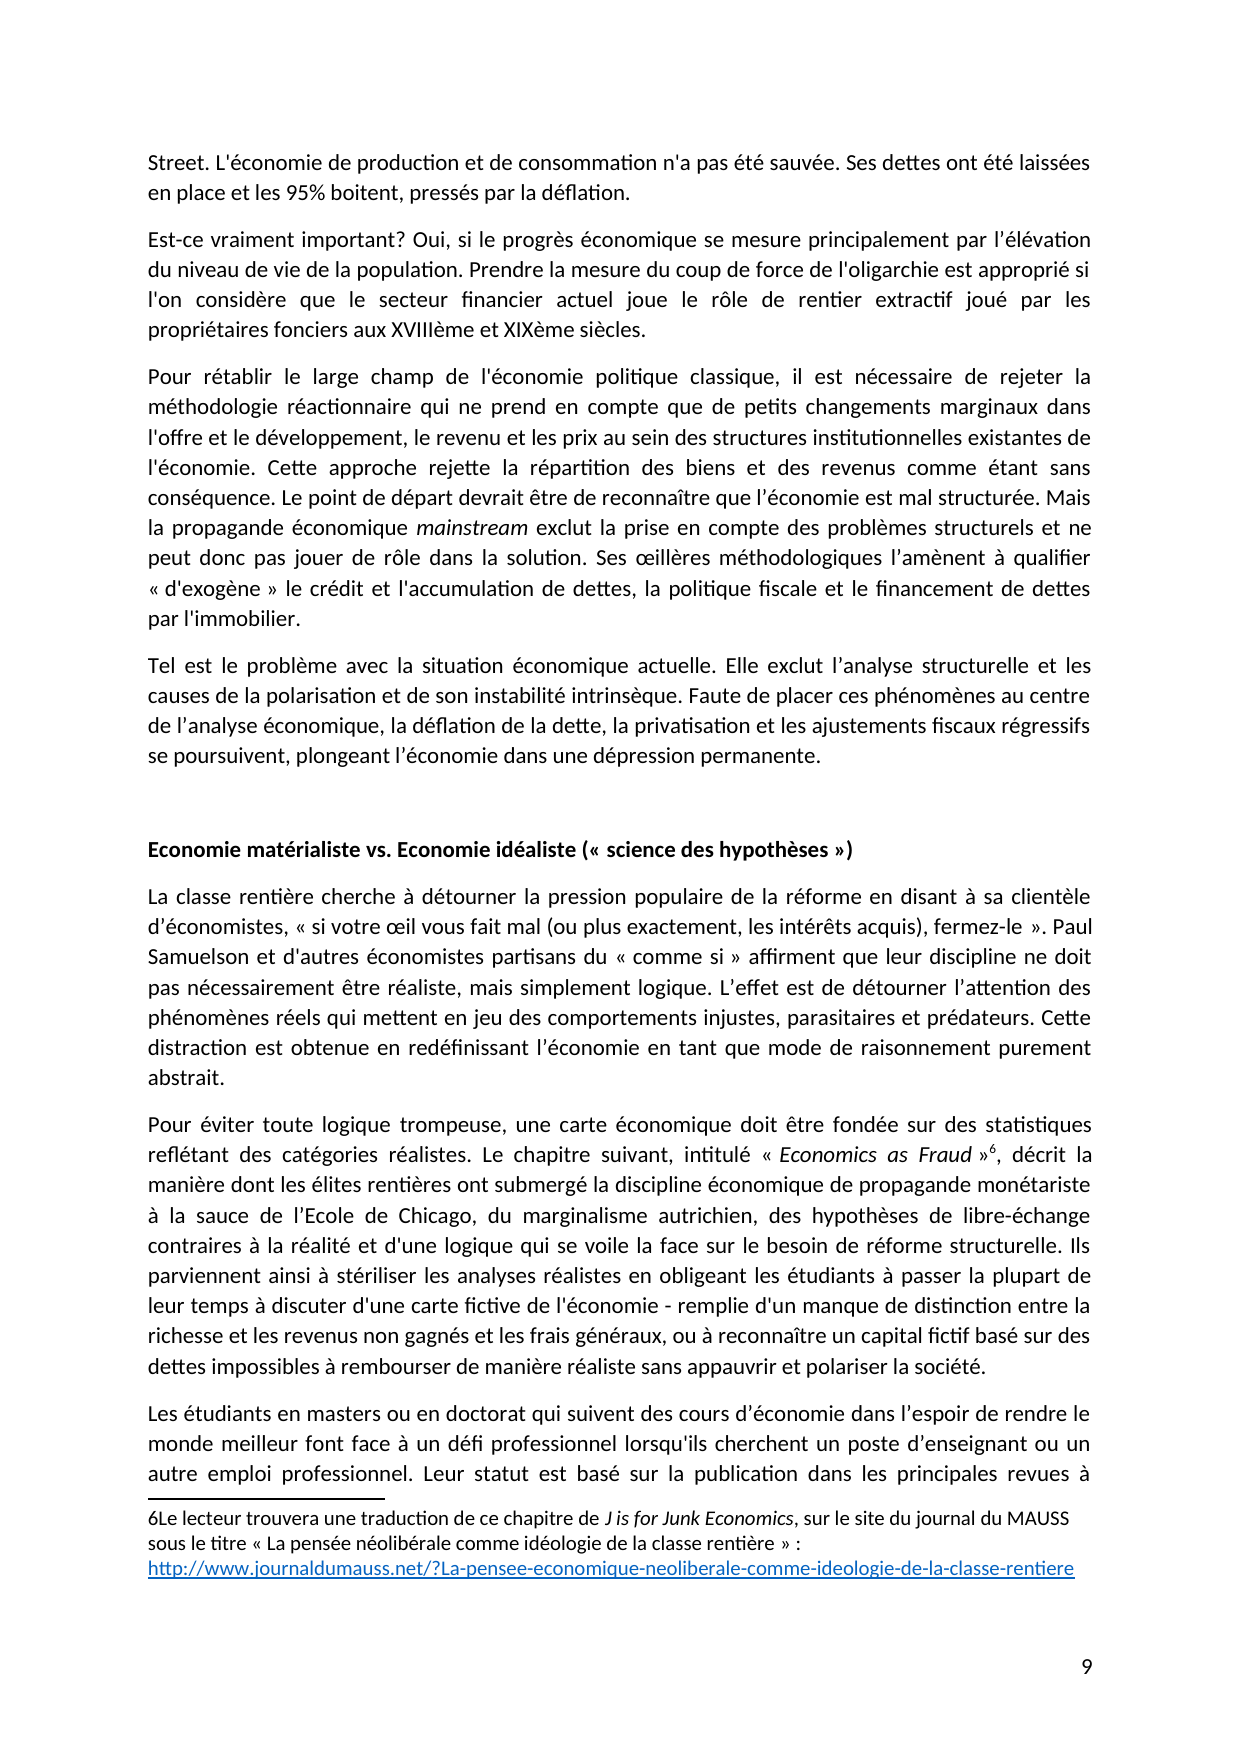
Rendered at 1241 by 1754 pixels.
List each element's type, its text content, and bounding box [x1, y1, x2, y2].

text Est-ce vraiment important? Oui, si le progrès économique se mesure principalement par l’élévation du niveau de vie de la population. Prendre la mesure du coup de force de l'oligarchie est approprié si l'on considère que le secteur financier actuel joue le rôle de rentier extractif joué par les propriétaires fonciers aux XVIIIème et XIXème siècles. [148, 225, 1093, 343]
text Economie matérialiste vs. Economie idéaliste (« science des hypothèses ») [148, 835, 1093, 863]
text Pour éviter toute logique trompeuse, une carte économique doit être fondée sur des statistiques reflétant des catégories réalistes. Le chapitre suivant, intitulé « Economics as Fraud », décrit la manière dont les élites rentières ont submergé la discipline économique de propagande monétariste à la sauce de l’Ecole de Chicago, du marginalisme autrichien, des hypothèses de libre-échange contraires à la réalité et d'une logique qui se voile la face sur le besoin de réforme structurelle. Ils parviennent ainsi à stériliser les analyses réalistes en obligeant les étudiants à passer la plupart de leur temps à discuter d'une carte fictive de l'économie - remplie d'un manque de distinction entre la richesse et les revenus non gagnés et les frais généraux, ou à reconnaître un capital fictif basé sur des dettes impossibles à rembourser de manière réaliste sans appauvrir et polariser la société. [148, 1110, 1093, 1380]
text Le lecteur trouvera une traduction de ce chapitre de J is for Junk Economics, sur le site du journal du MAUSS sous le titre « La pensée néolibérale comme idéologie de la classe rentière » : http://www.journaldumauss.net/?La-pensee-economique-neoliberale-comme-ideologie-de-la-classe-rentiere [148, 1505, 1093, 1581]
text Tel est le problème avec la situation économique actuelle. Elle exclut l’analyse structurelle et les causes de la polarisation et de son instabilité intrinsèque. Faute de placer ces phénomènes au centre de l’analyse économique, la déflation de la dette, la privatisation et les ajustements fiscaux régressifs se poursuivent, plongeant l’économie dans une dépression permanente. [148, 651, 1093, 769]
text La classe rentière cherche à détourner la pression populaire de la réforme en disant à sa clientèle d’économistes, « si votre œil vous fait mal (ou plus exactement, les intérêts acquis), fermez-le ». Paul Samuelson et d'autres économistes partisans du « comme si » affirment que leur discipline ne doit pas nécessairement être réaliste, mais simplement logique. L’effet est de détourner l’attention des phénomènes réels qui mettent en jeu des comportements injustes, parasitaires et prédateurs. Cette distraction est obtenue en redéfinissant l’économie en tant que mode de raisonnement purement abstrait. [148, 882, 1093, 1091]
text Pour rétablir le large champ de l'économie politique classique, il est nécessaire de rejeter la méthodologie réactionnaire qui ne prend en compte que de petits changements marginaux dans l'offre et le développement, le revenu et les prix au sein des structures institutionnelles existantes de l'économie. Cette approche rejette la répartition des biens et des revenus comme étant sans conséquence. Le point de départ devrait être de reconnaître que l’économie est mal structurée. Mais la propagande économique mainstream exclut la prise en compte des problèmes structurels et ne peut donc pas jouer de rôle dans la solution. Ses œillères méthodologiques l’amènent à qualifier « d'exogène » le crédit et l'accumulation de dettes, la politique fiscale et le financement de dettes par l'immobilier. [148, 362, 1093, 632]
text Les étudiants en masters ou en doctorat qui suivent des cours d’économie dans l’espoir de rendre le monde meilleur font face à un défi professionnel lorsqu'ils cherchent un poste d’enseignant ou un autre emploi professionnel. Leur statut est basé sur la publication dans les principales revues à [148, 1399, 1093, 1487]
text Street. L'économie de production et de consommation n'a pas été sauvée. Ses dettes ont été laissées en place et les 95% boitent, pressés par la déflation. [148, 148, 1093, 206]
